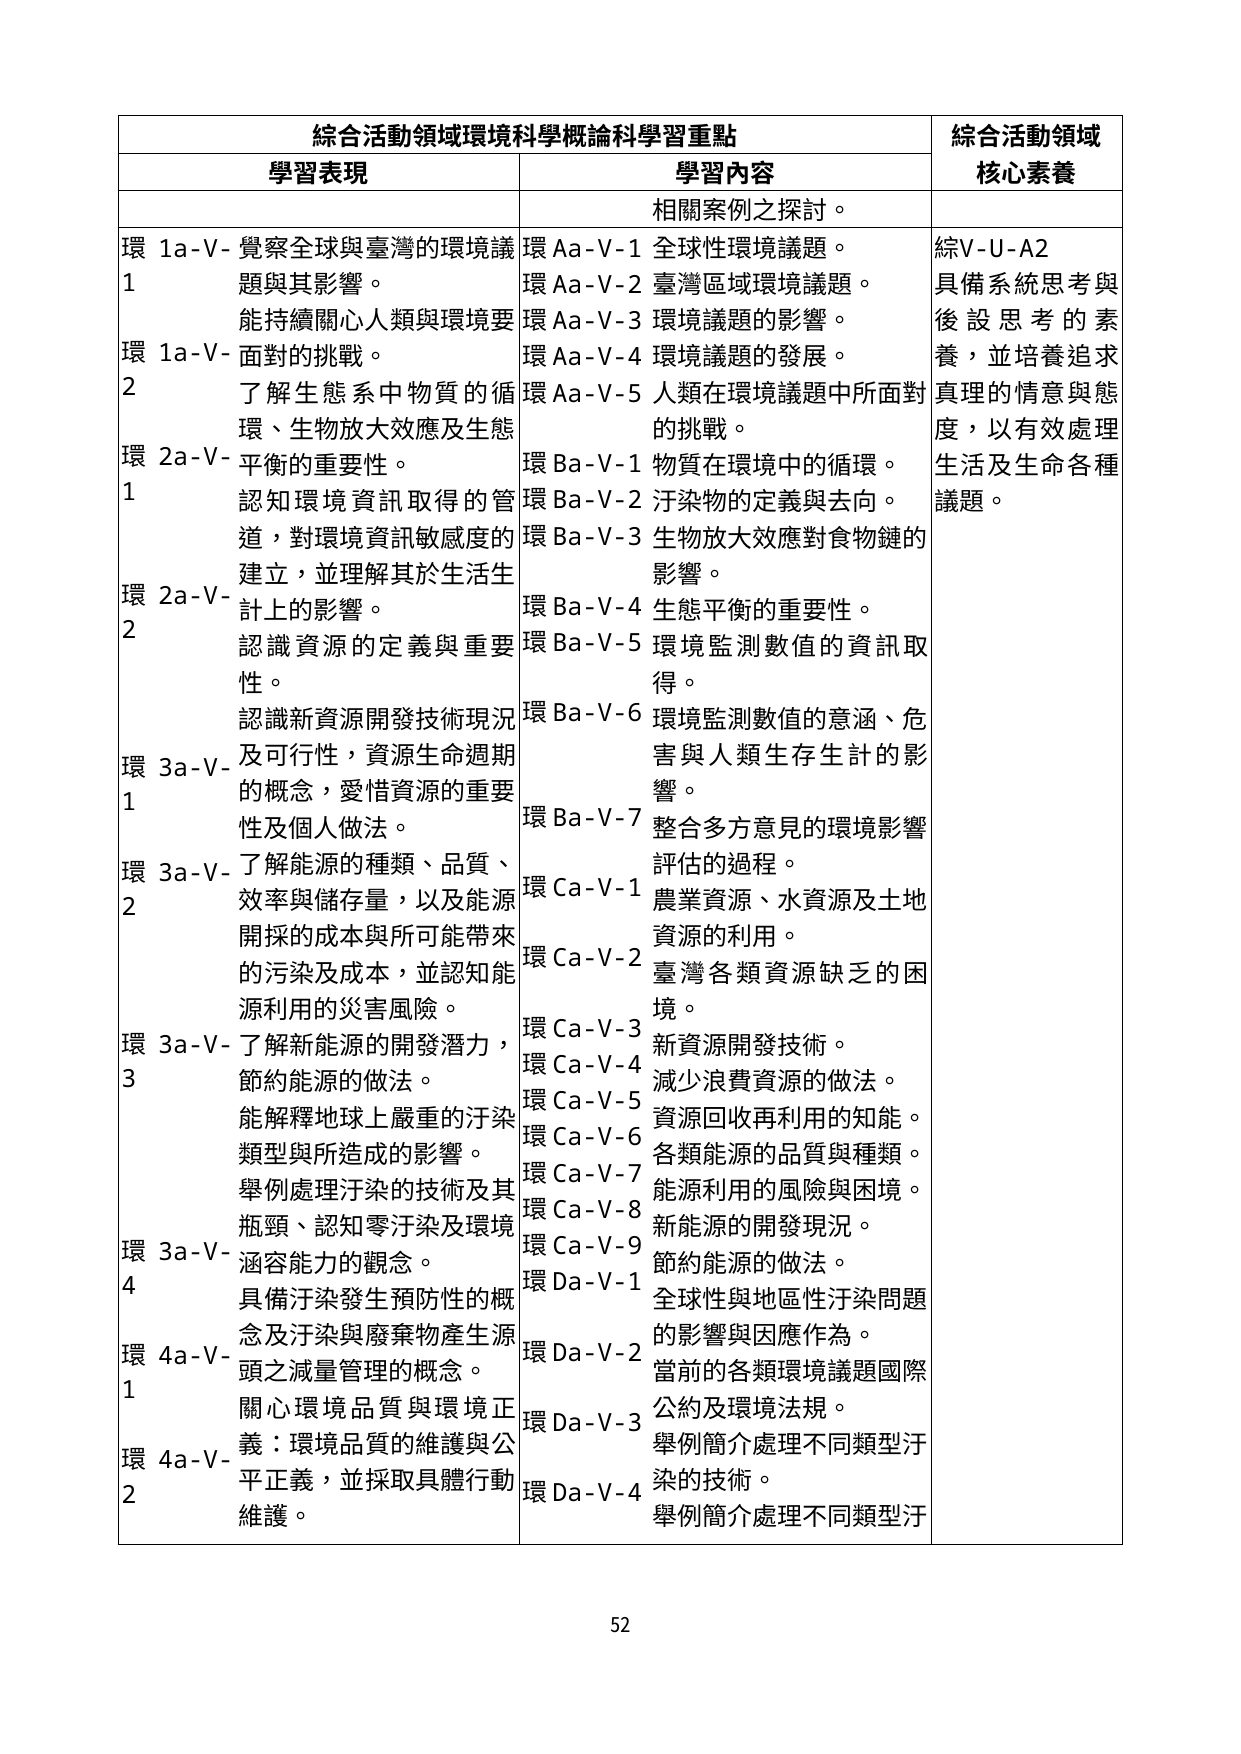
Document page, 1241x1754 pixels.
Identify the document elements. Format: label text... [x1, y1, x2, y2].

table_header 綜合活動領域 核心素養 [932, 116, 1122, 190]
table_cell 覺察全球與臺灣的環境議題與其影響。 能持續關心人類與環境要面對的挑戰。 了解生態系中物質的循環、生物放大效應及生態平衡的重要性。 認知環境資訊取得的管道，對環境資訊敏感度的建立，並理解其於生活生計上的影響。 認識資源的定義與重要性。 認識新資源開發技術現況及可行性，資源生命週期的概念，愛惜資源的重要性及個人做法。 了解能源的種類、品質、效率與儲存量，以及能源開採的成本與所可能帶來的污染及成本，並認知能源利用的災害風險。 了解新能源的開發潛力，節約能源的做法。 能解釋地球上嚴重的汙染類型與所造成的影響。 舉例處理汙染的技術及其瓶頸、認知零汙染及環境涵容能力的觀念。 具備汙染發生預防性的概念及汙染與廢棄物產生源頭之減量管理的概念。 關心環境品質與環境正義：環境品質的維護與公平正義，並採取具體行動維護。 [236, 228, 519, 1544]
table_cell 相關案例之探討。 [650, 191, 931, 227]
table_cell 學習表現 [119, 154, 519, 190]
table_cell 環Aa-V-1 環Aa-V-2 環Aa-V-3 環Aa-V-4 環Aa-V-5 環Ba-V-1 環Ba-V-2 環Ba-V-3 環Ba-V-4 環Ba-V-5 環Ba-V-6 環Ba-V-7 環Ca-V-1 環Ca-V-2 環Ca-V-3 環Ca-V-4 環Ca-V-5 環Ca-V-6 環Ca-V-7 環Ca-V-8 環Ca-V-9 環Da-V-1 環Da-V-2 環Da-V-3 環Da-V-4 [520, 228, 650, 1544]
table_cell [236, 191, 519, 227]
table_cell 環1a-V-1 環1a-V-2 環2a-V-1 環2a-V-2 環3a-V-1 環3a-V-2 環3a-V-3 環3a-V-4 環4a-V-1 環4a-V-2 [119, 228, 236, 1544]
table_cell 全球性環境議題。 臺灣區域環境議題。 環境議題的影響。 環境議題的發展。 人類在環境議題中所面對的挑戰。 物質在環境中的循環。 汙染物的定義與去向。 生物放大效應對食物鏈的影響。 生態平衡的重要性。 環境監測數值的資訊取得。 環境監測數值的意涵、危害與人類生存生計的影響。 整合多方意見的環境影響評估的過程。 農業資源、水資源及土地資源的利用。 臺灣各類資源缺乏的困境。 新資源開發技術。 減少浪費資源的做法。 資源回收再利用的知能。 各類能源的品質與種類。 能源利用的風險與困境。 新能源的開發現況。 節約能源的做法。 全球性與地區性汙染問題的影響與因應作為。 當前的各類環境議題國際公約及環境法規。 舉例簡介處理不同類型汙染的技術。 舉例簡介處理不同類型汙 [650, 228, 931, 1544]
table_cell [119, 191, 236, 227]
table_cell 綜V-U-A2 具備系統思考與後設思考的素養，並培養追求真理的情意與態度，以有效處理生活及生命各種議題。 [932, 228, 1122, 1544]
table_cell [932, 191, 1122, 227]
table_cell 學習內容 [520, 154, 931, 190]
table_header 綜合活動領域環境科學概論科學習重點 [119, 116, 931, 152]
